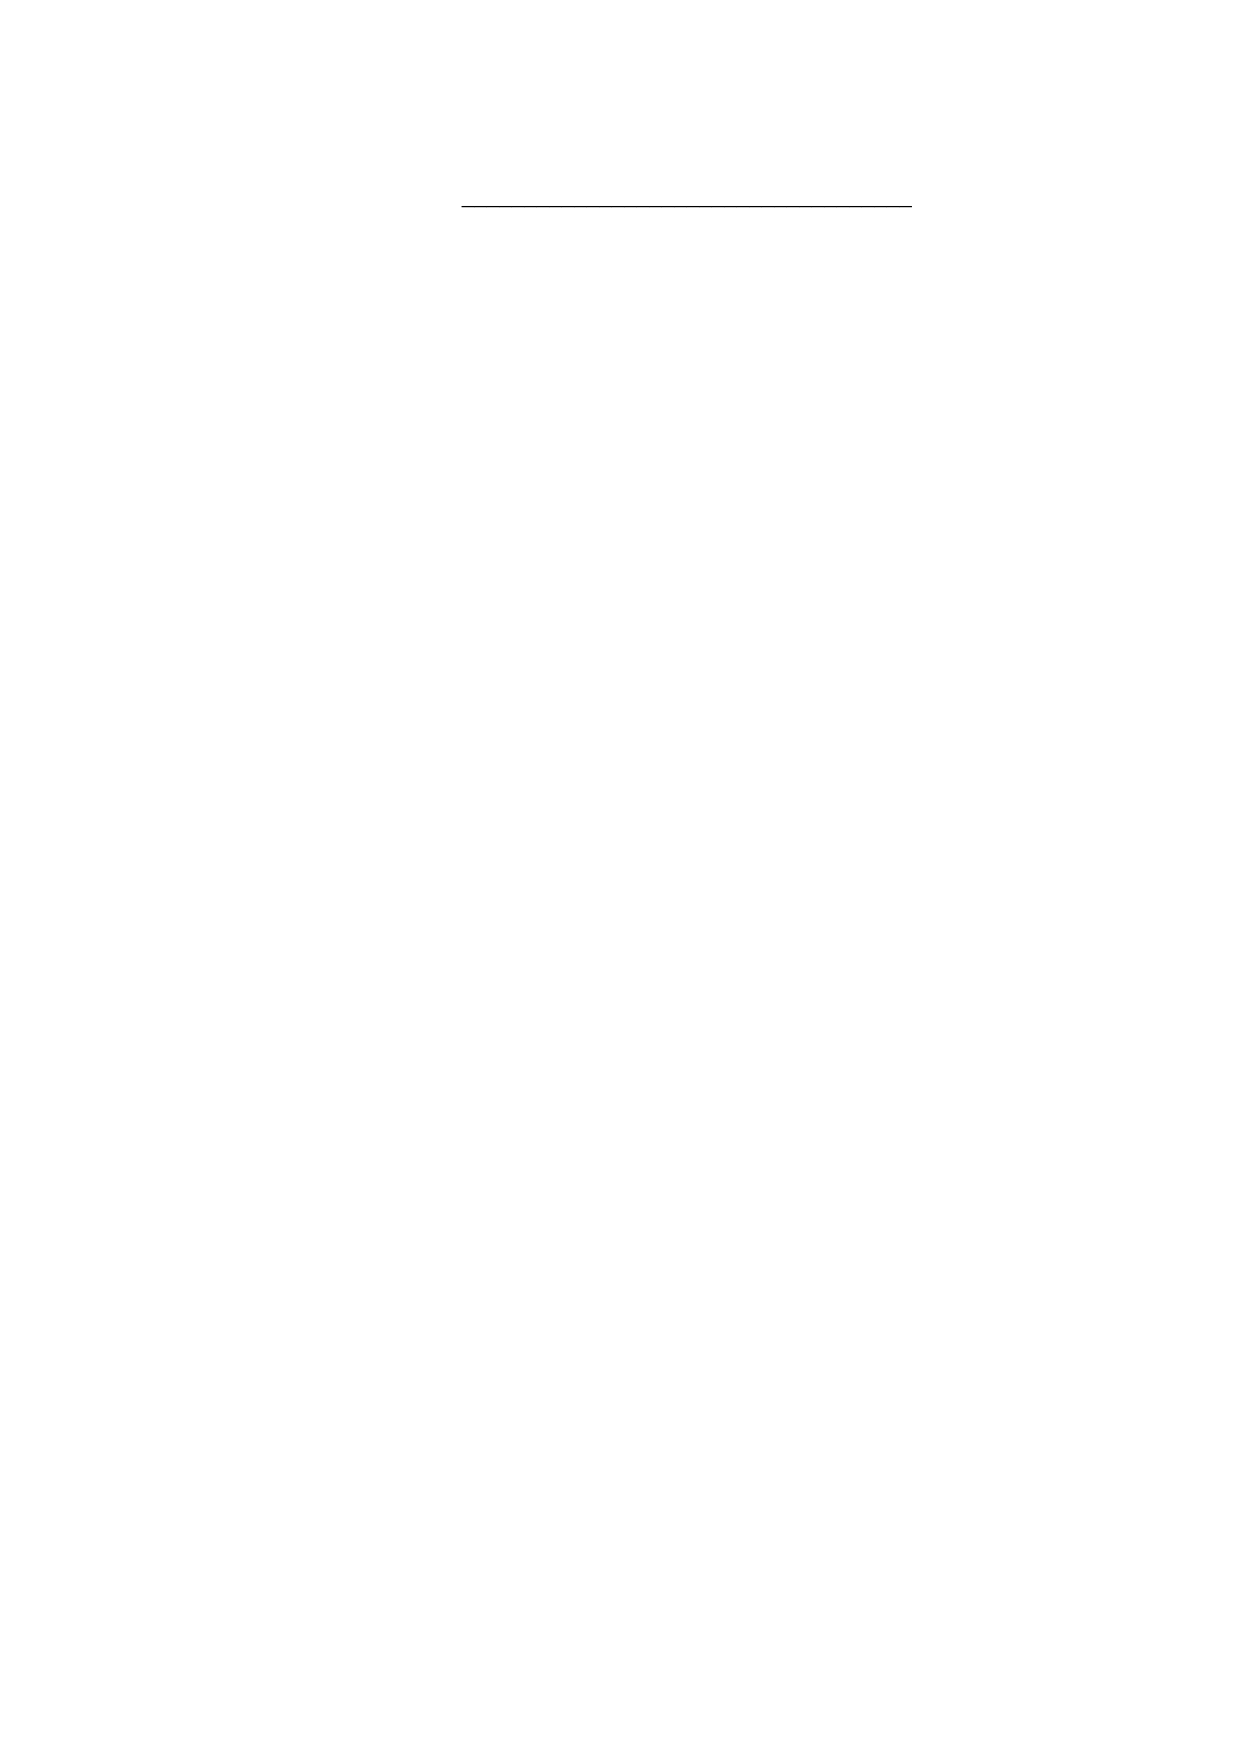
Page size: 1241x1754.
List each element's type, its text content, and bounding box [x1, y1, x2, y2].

text ____________________________________ [207, 181, 1167, 210]
